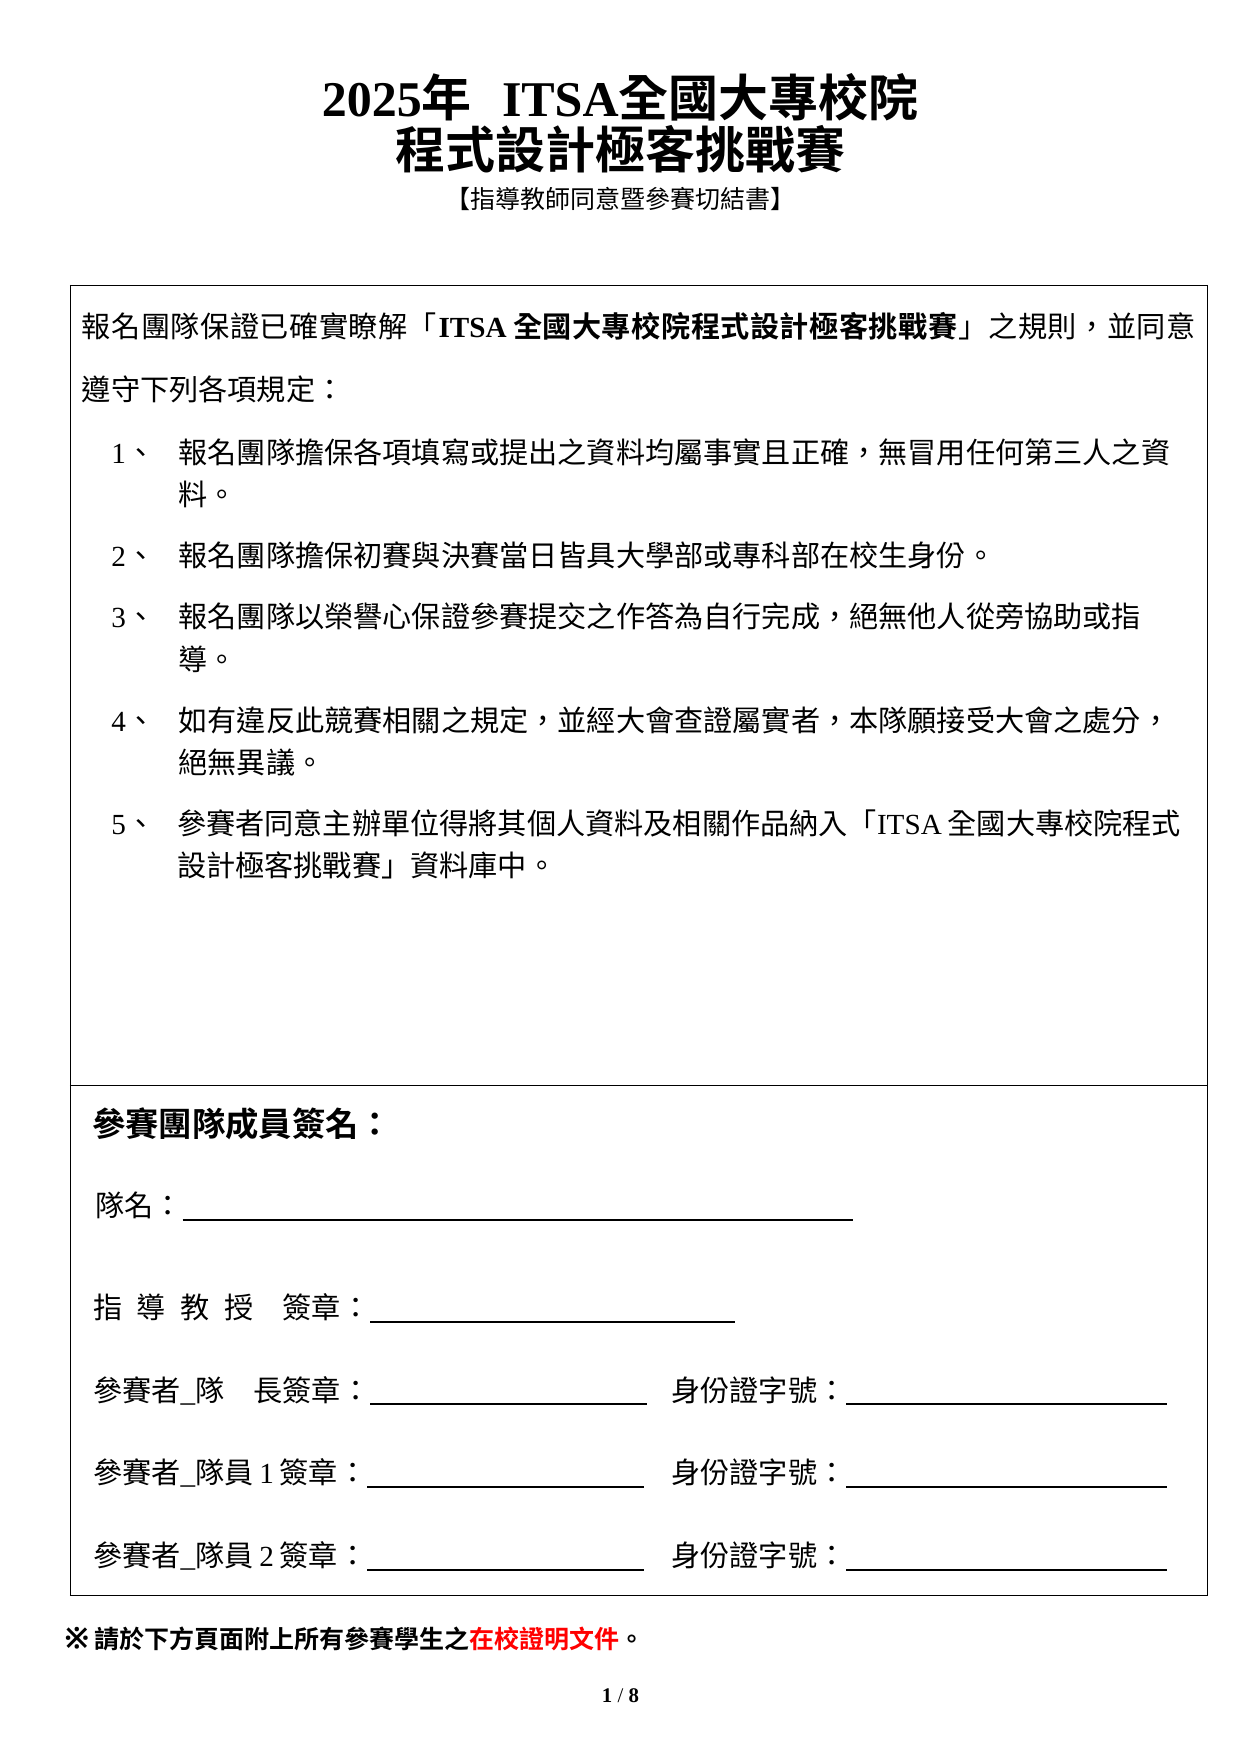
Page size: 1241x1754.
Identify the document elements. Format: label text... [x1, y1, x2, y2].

table_cell 參賽者_隊員1簽章： [82, 1429, 659, 1511]
table_cell 身份證字號： [661, 1429, 1196, 1511]
table_cell 身份證字號： [661, 1512, 1196, 1594]
table_header 指 導 教 授 簽章： [82, 1264, 1196, 1346]
table_cell 參賽團隊成員簽名： 隊名： [71, 1086, 1207, 1595]
table_cell 參賽者_隊 長簽章： [82, 1347, 659, 1428]
table_header 報名團隊保證已確實瞭解「ITSA全國大專校院程式設計極客挑戰賽」之規則，並同意遵守下列各項規定： 報名團隊擔保各項填寫或提出之資料均屬事實且正確，無冒用任何第三人之資料。 報名團隊擔保初賽與決賽當日皆具大學部或專科部在校生身份。 報名團隊以榮譽心保證參賽提交之作答為自行完成，絕無他人從旁協助或指導。 如有違反此競賽相關之規定，並經大會查證屬實者，本隊願接受大會之處分， 絕無異議。 參賽者同意主辦單位得將其個人資料及相關作品納入「ITSA全國大專校院程式設計極客挑戰賽」資料庫中。 [71, 286, 1207, 1085]
table_cell 身份證字號： [661, 1347, 1196, 1428]
text ※請於下方頁面附上所有參賽學生之在校證明文件。 [59, 1596, 1181, 1658]
table_cell 參賽者_隊員2簽章： [82, 1512, 659, 1594]
